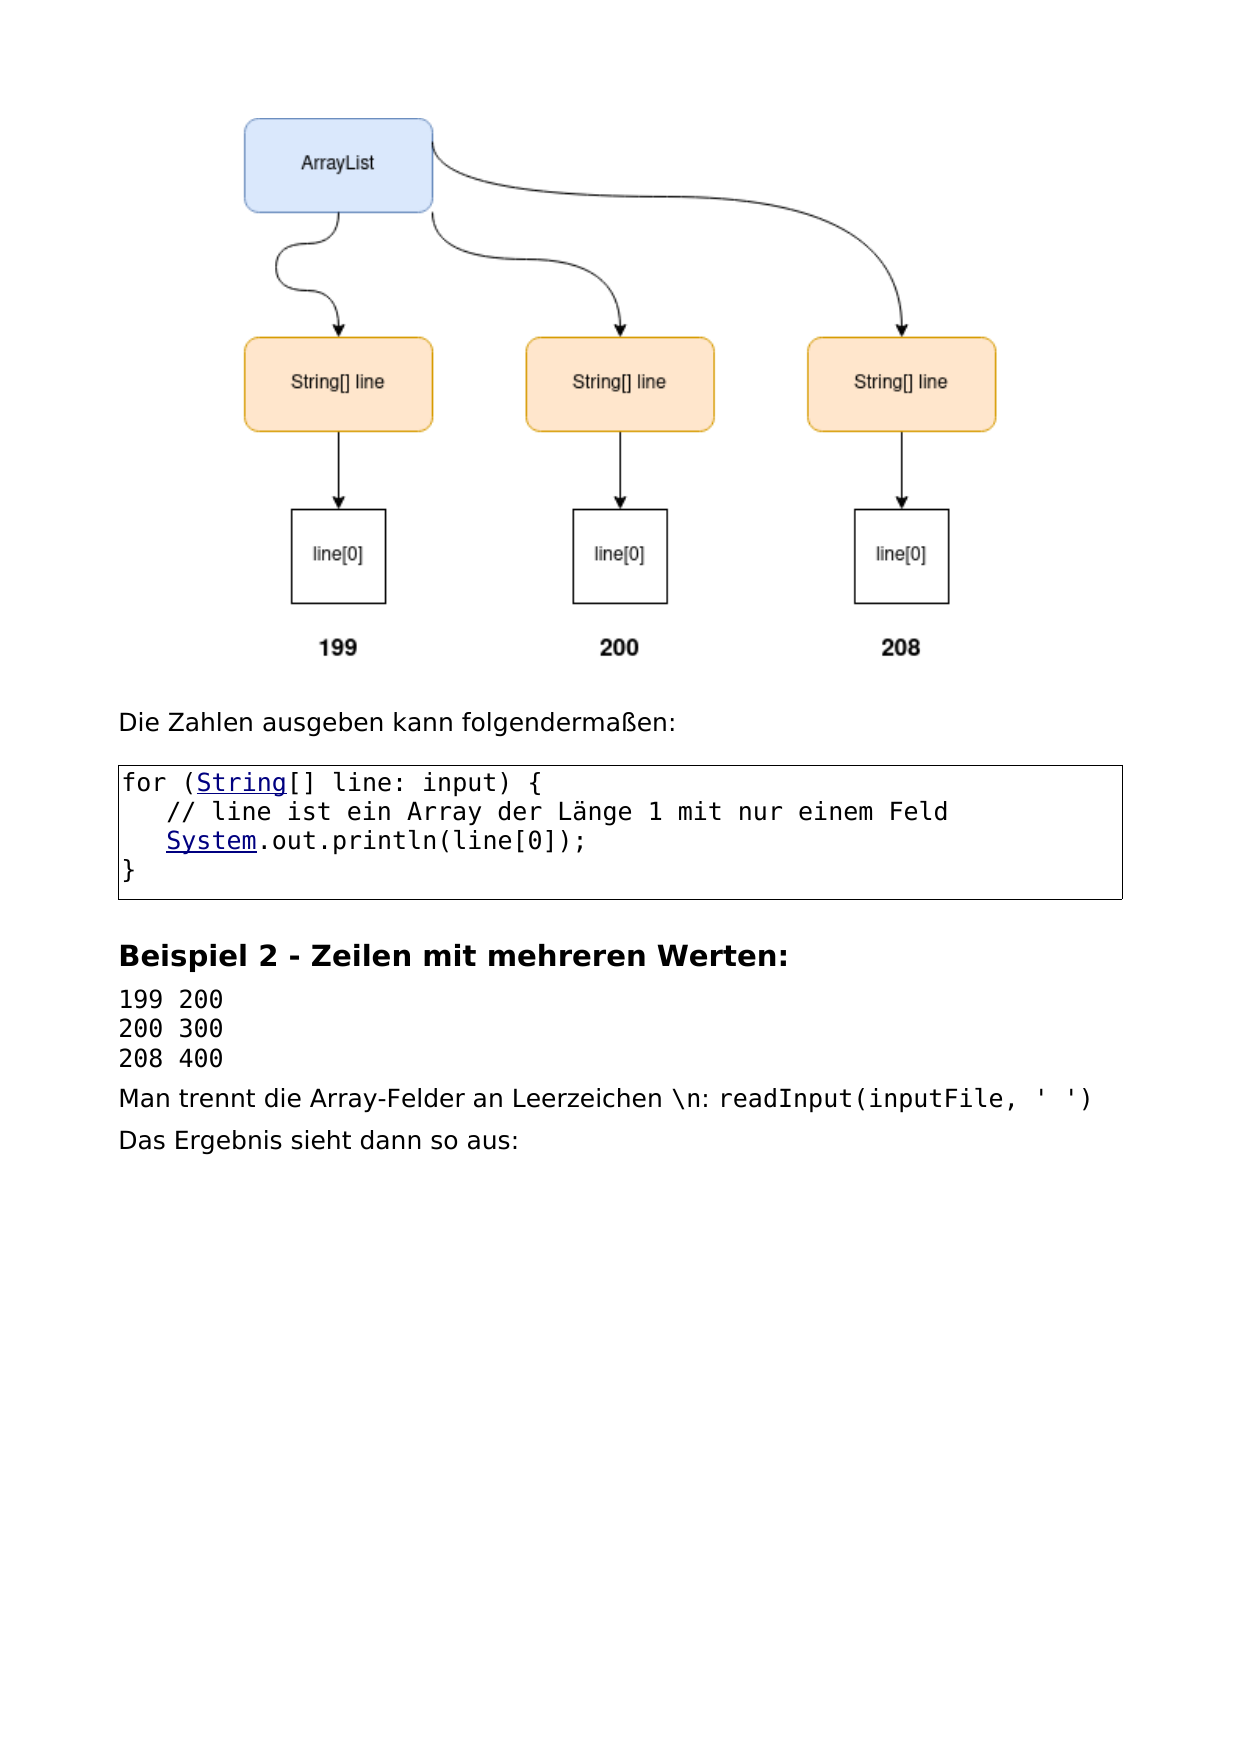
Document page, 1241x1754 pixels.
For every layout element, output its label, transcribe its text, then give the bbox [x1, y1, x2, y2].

text Man trennt die Array-Felder an Leerzeichen \n: readInput(inputFile, ' ') [118, 1085, 1122, 1114]
text Die Zahlen ausgeben kann folgendermaßen: [118, 708, 1122, 737]
text 199 200 200 300 208 400 [118, 985, 1122, 1073]
picture [213, 118, 1028, 667]
table_header for (String[] line: input) { // line ist ein Array der Länge 1 mit nur einem Feld System.out.println(line[0]); } [119, 766, 1122, 899]
text Das Ergebnis sieht dann so aus: [118, 1126, 1122, 1156]
subtitle Beispiel 2 - Zeilen mit mehreren Werten: [118, 939, 1122, 973]
